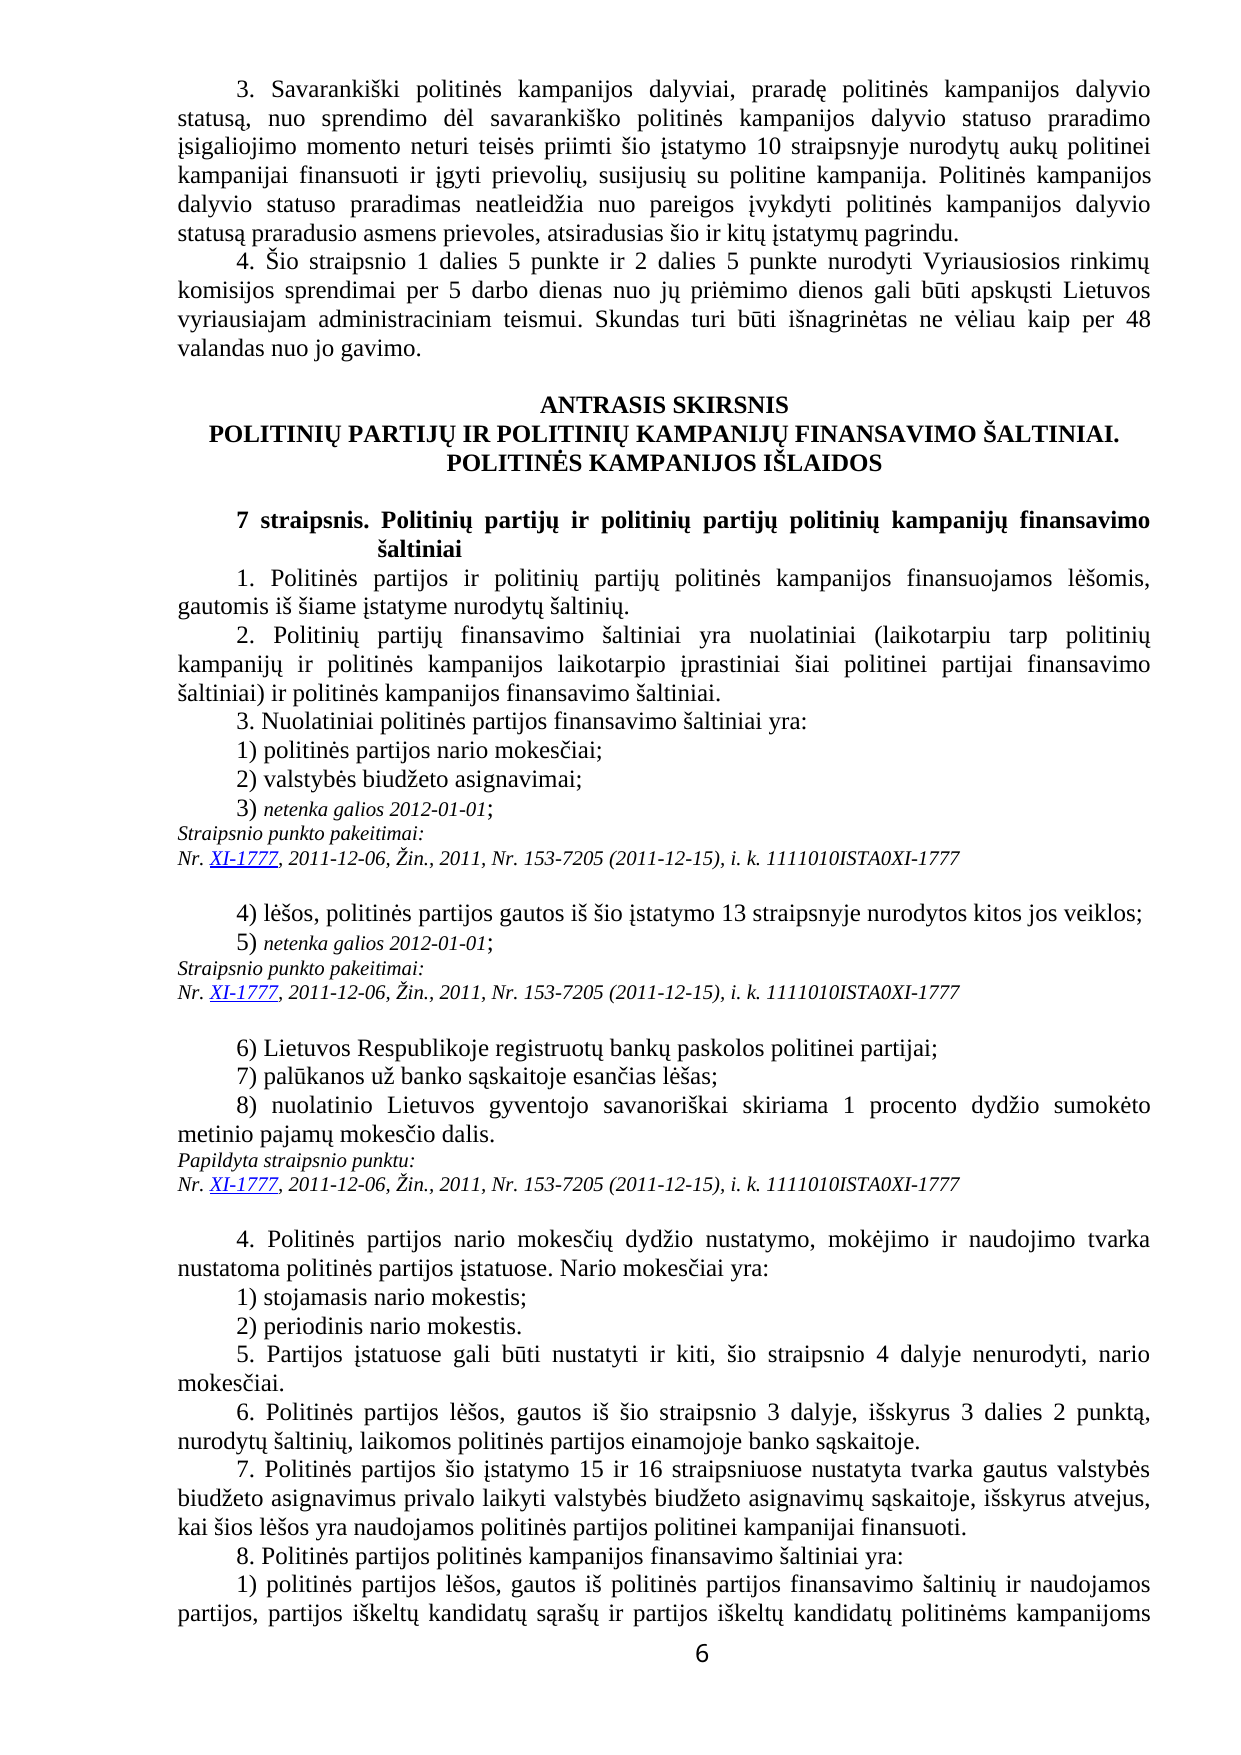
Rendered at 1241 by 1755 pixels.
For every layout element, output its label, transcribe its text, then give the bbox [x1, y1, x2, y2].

text 2. Politinių partijų finansavimo šaltiniai yra nuolatiniai (laikotarpiu tarp politinių kampanijų ir politinės kampanijos laikotarpio įprastiniai šiai politinei partijai finansavimo šaltiniai) ir politinės kampanijos finansavimo šaltiniai. [177, 620, 1152, 706]
text 1) politinės partijos nario mokesčiai; [177, 735, 1152, 764]
text 5. Partijos įstatuose gali būti nustatyti ir kiti, šio straipsnio 4 dalyje nenurodyti, nario mokesčiai. [177, 1339, 1152, 1397]
text 5) netenka galios 2012-01-01; [177, 927, 1152, 956]
text 4. Politinės partijos nario mokesčių dydžio nustatymo, mokėjimo ir naudojimo tvarka nustatoma politinės partijos įstatuose. Nario mokesčiai yra: [177, 1224, 1152, 1282]
text Straipsnio punkto pakeitimai: [177, 956, 1152, 980]
text 3. Savarankiški politinės kampanijos dalyviai, praradę politinės kampanijos dalyvio statusą, nuo sprendimo dėl savarankiško politinės kampanijos dalyvio statuso praradimo įsigaliojimo momento neturi teisės priimti šio įstatymo 10 straipsnyje nurodytų aukų politinei kampanijai finansuoti ir įgyti prievolių, susijusių su politine kampanija. Politinės kampanijos dalyvio statuso praradimas neatleidžia nuo pareigos įvykdyti politinės kampanijos dalyvio statusą praradusio asmens prievoles, atsiradusias šio ir kitų įstatymų pagrindu. [177, 74, 1152, 246]
text 8) nuolatinio Lietuvos gyventojo savanoriškai skiriama 1 procento dydžio sumokėto metinio pajamų mokesčio dalis. [177, 1090, 1152, 1148]
text 3) netenka galios 2012-01-01; [177, 793, 1152, 821]
text ANTRASIS SKIRSNIS [177, 390, 1152, 419]
text 2) valstybės biudžeto asignavimai; [177, 764, 1152, 793]
text Nr. XI-1777, 2011-12-06, Žin., 2011, Nr. 153-7205 (2011-12-15), i. k. 1111010ISTA0XI-1777 [177, 1172, 1152, 1196]
text POLITINIŲ PARTIJŲ IR POLITINIŲ KAMPANIJŲ FINANSAVIMO ŠALTINIAI. POLITINĖS KAMPANIJOS IŠLAIDOS [177, 419, 1152, 476]
text 1) politinės partijos lėšos, gautos iš politinės partijos finansavimo šaltinių ir naudojamos partijos, partijos iškeltų kandidatų sąrašų ir partijos iškeltų kandidatų politinėms kampanijoms [177, 1569, 1152, 1627]
text Nr. XI-1777, 2011-12-06, Žin., 2011, Nr. 153-7205 (2011-12-15), i. k. 1111010ISTA0XI-1777 [177, 845, 1152, 869]
text 4) lėšos, politinės partijos gautos iš šio įstatymo 13 straipsnyje nurodytos kitos jos veiklos; [177, 898, 1152, 927]
text Straipsnio punkto pakeitimai: [177, 821, 1152, 845]
text 7 straipsnis. Politinių partijų ir politinių partijų politinių kampanijų finansavimo šaltiniai [236, 505, 1152, 563]
text 1. Politinės partijos ir politinių partijų politinės kampanijos finansuojamos lėšomis, gautomis iš šiame įstatyme nurodytų šaltinių. [177, 563, 1152, 620]
text 7) palūkanos už banko sąskaitoje esančias lėšas; [177, 1061, 1152, 1090]
text Nr. XI-1777, 2011-12-06, Žin., 2011, Nr. 153-7205 (2011-12-15), i. k. 1111010ISTA0XI-1777 [177, 980, 1152, 1004]
text 3. Nuolatiniai politinės partijos finansavimo šaltiniai yra: [177, 706, 1152, 735]
text 2) periodinis nario mokestis. [177, 1311, 1152, 1339]
text 8. Politinės partijos politinės kampanijos finansavimo šaltiniai yra: [177, 1541, 1152, 1569]
text 7. Politinės partijos šio įstatymo 15 ir 16 straipsniuose nustatyta tvarka gautus valstybės biudžeto asignavimus privalo laikyti valstybės biudžeto asignavimų sąskaitoje, išskyrus atvejus, kai šios lėšos yra naudojamos politinės partijos politinei kampanijai finansuoti. [177, 1454, 1152, 1541]
text Papildyta straipsnio punktu: [177, 1148, 1152, 1172]
text 6. Politinės partijos lėšos, gautos iš šio straipsnio 3 dalyje, išskyrus 3 dalies 2 punktą, nurodytų šaltinių, laikomos politinės partijos einamojoje banko sąskaitoje. [177, 1397, 1152, 1454]
text 1) stojamasis nario mokestis; [177, 1282, 1152, 1311]
text 4. Šio straipsnio 1 dalies 5 punkte ir 2 dalies 5 punkte nurodyti Vyriausiosios rinkimų komisijos sprendimai per 5 darbo dienas nuo jų priėmimo dienos gali būti apskųsti Lietuvos vyriausiajam administraciniam teismui. Skundas turi būti išnagrinėtas ne vėliau kaip per 48 valandas nuo jo gavimo. [177, 246, 1152, 361]
text 6) Lietuvos Respublikoje registruotų bankų paskolos politinei partijai; [177, 1033, 1152, 1061]
